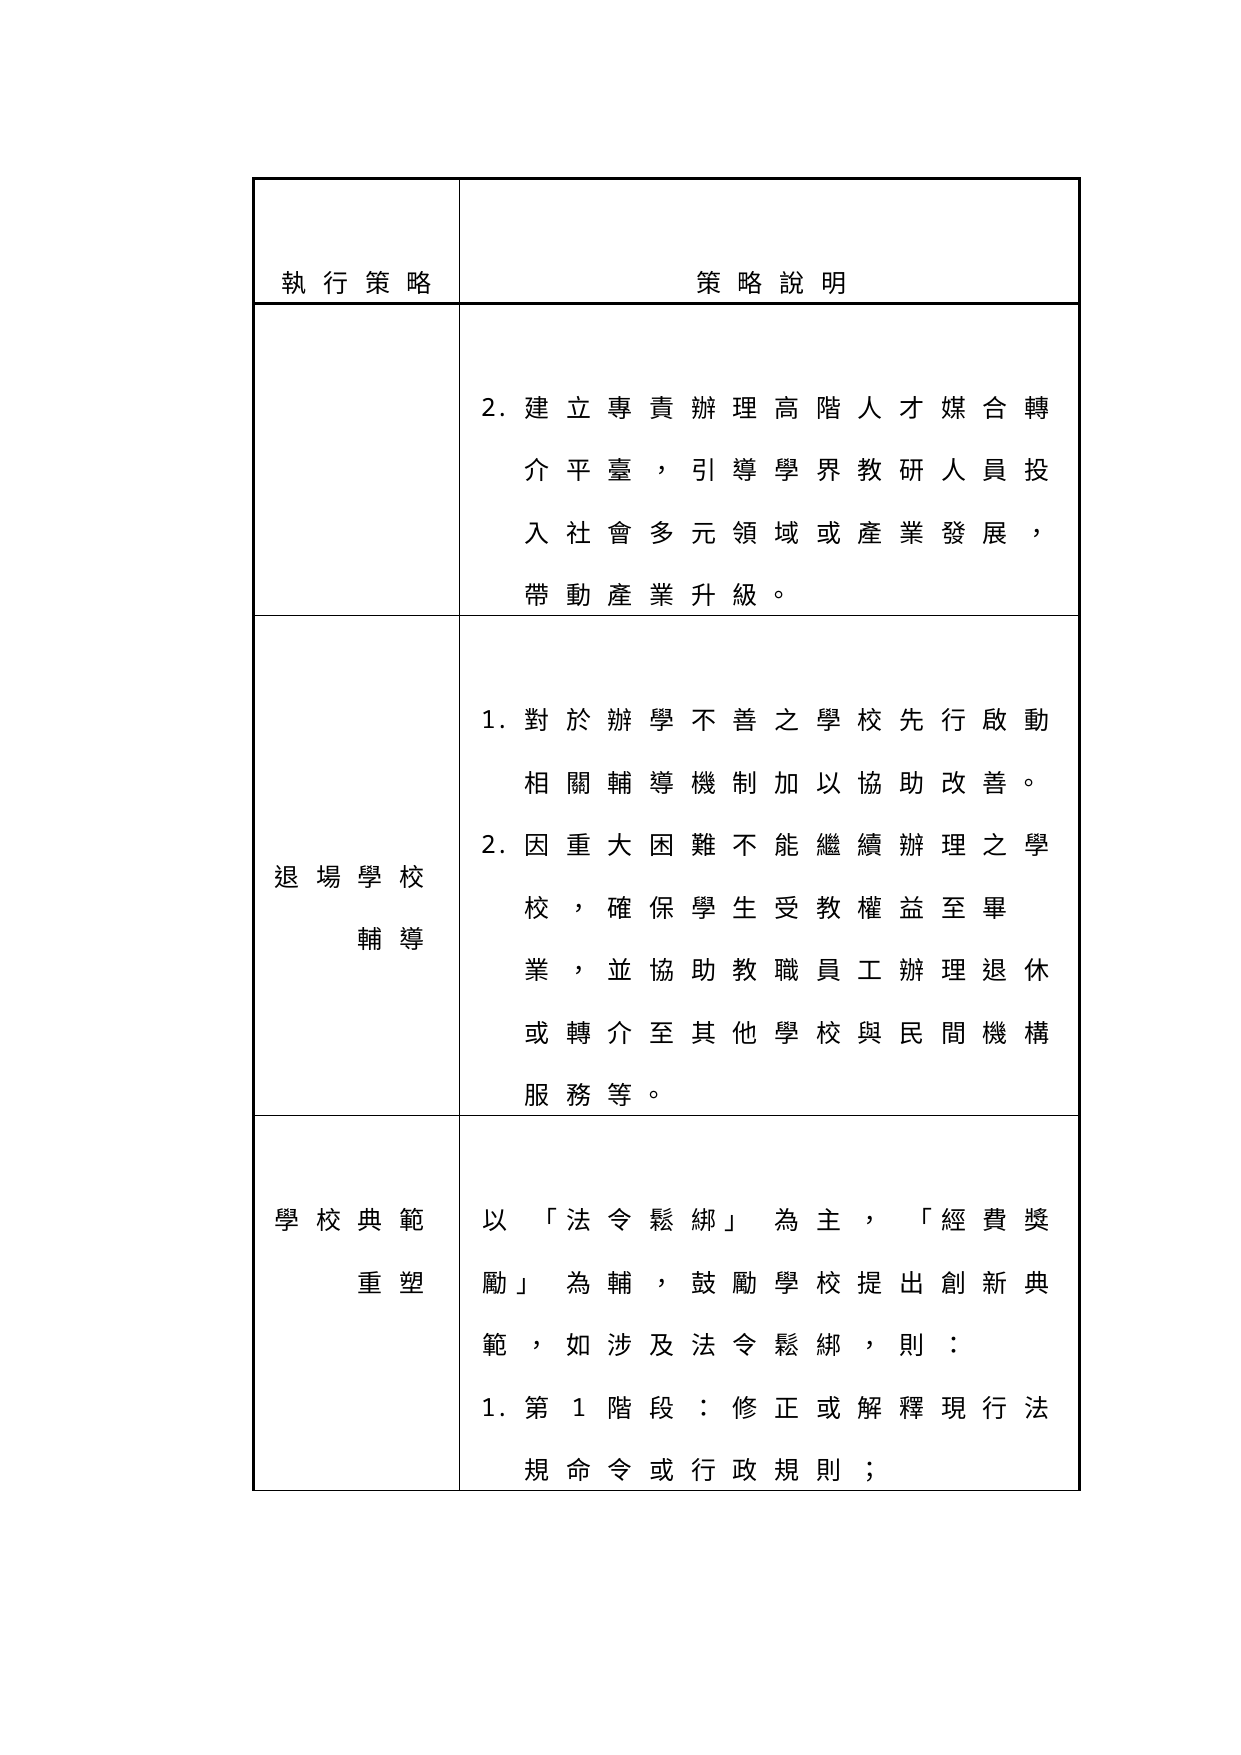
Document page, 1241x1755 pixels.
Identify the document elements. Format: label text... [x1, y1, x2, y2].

table_header 執行策略 [255, 180, 459, 302]
table_cell 學校典範重塑 [255, 1116, 459, 1490]
table_cell 2.建立專責辦理高階人才媒合轉介平臺，引導學界教研人員投入社會多元領域或產業發展，帶動產業升級。 [460, 305, 1078, 615]
table_cell 以「法令鬆綁」為主，「經費獎勵」為輔，鼓勵學校提出創新典範，如涉及法令鬆綁，則： 1.第1階段：修正或解釋現行法規命令或行政規則； [460, 1116, 1078, 1490]
table_header 策略說明 [460, 180, 1078, 302]
table_cell [255, 305, 459, 615]
table_cell 退場學校輔導 [255, 616, 459, 1115]
table_cell 1.對於辦學不善之學校先行啟動相關輔導機制加以協助改善。 2.因重大困難不能繼續辦理之學校，確保學生受教權益至畢業，並協助教職員工辦理退休或轉介至其他學校與民間機構服務等。 [460, 616, 1078, 1115]
